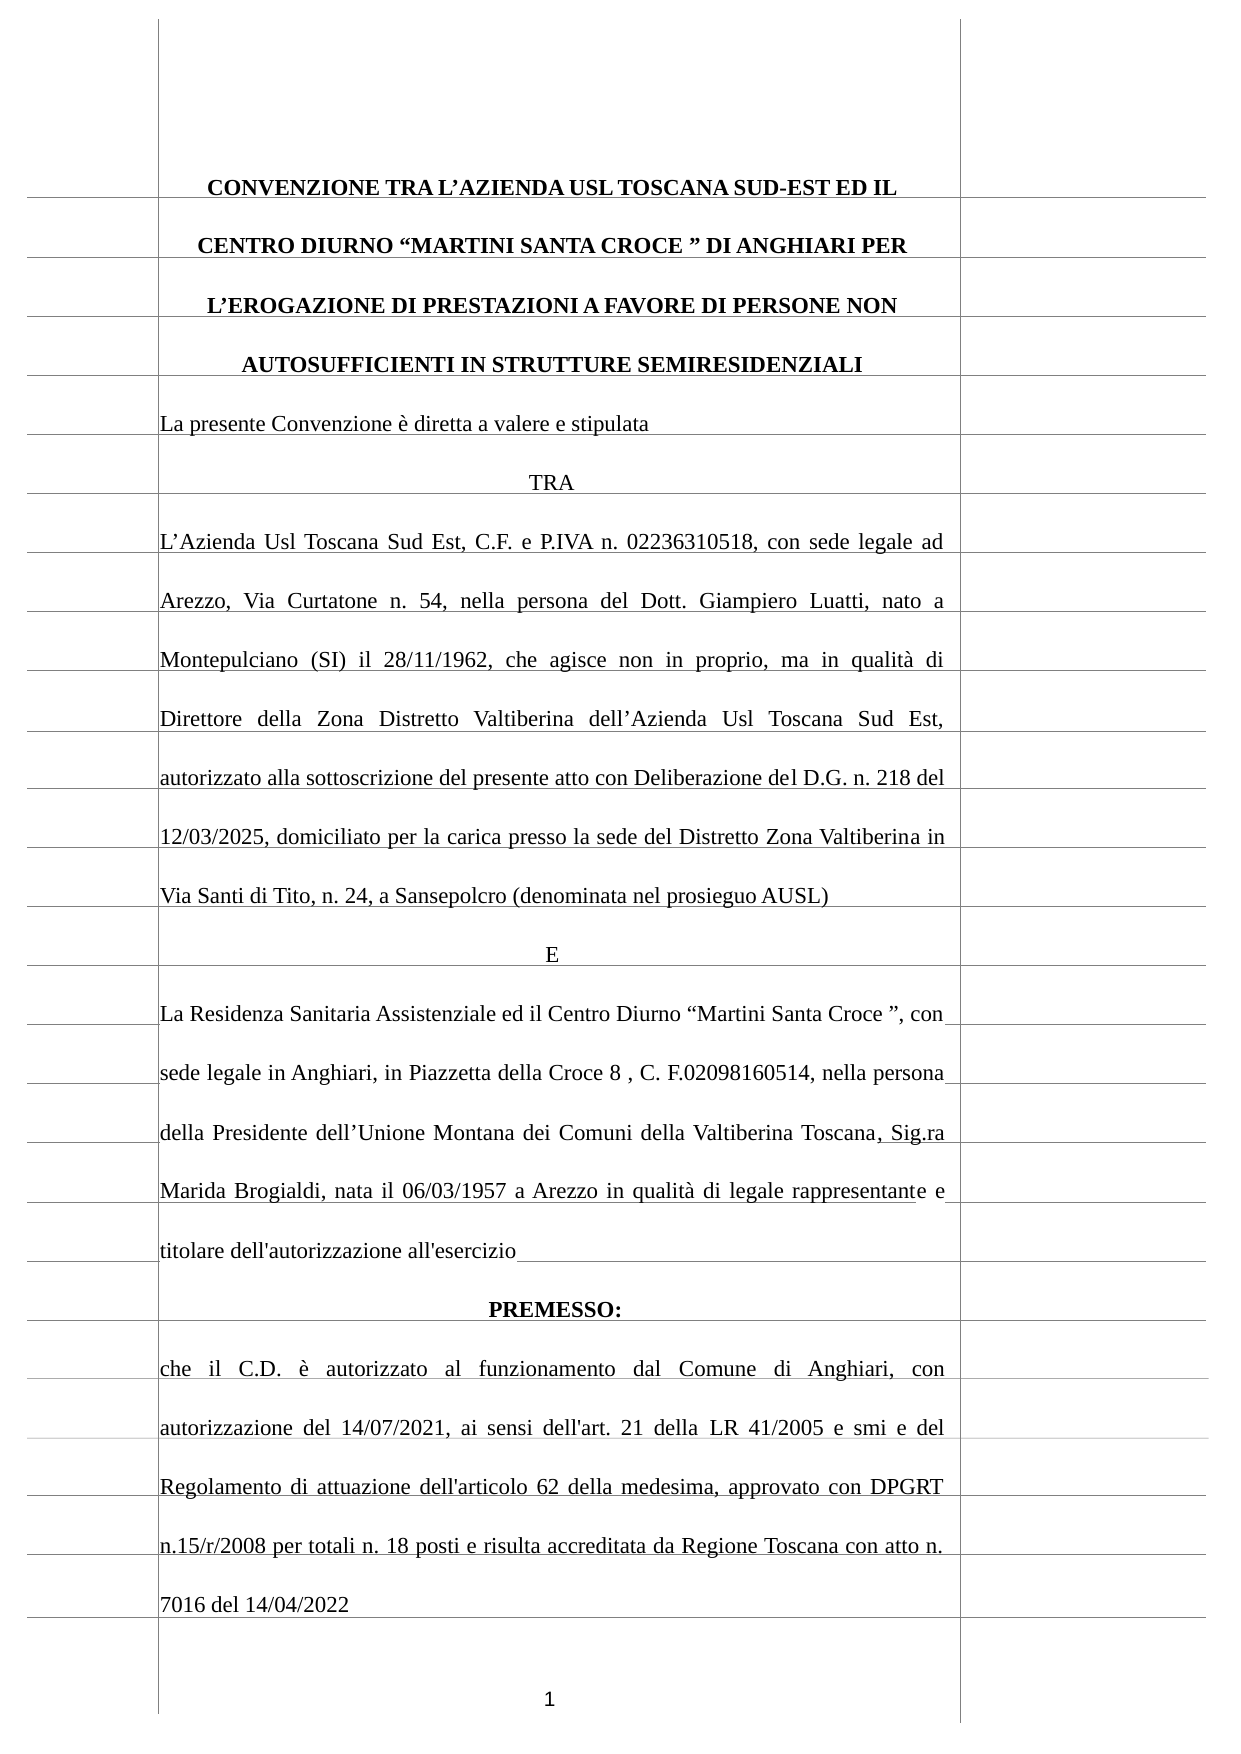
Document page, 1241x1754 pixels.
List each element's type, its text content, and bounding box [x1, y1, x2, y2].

text [159, 435, 945, 443]
text CONVENZIONE TRA L’AZIENDA USL TOSCANA SUD-EST ED IL [159, 148, 945, 197]
text Via Santi di Tito, n. 24, a Sansepolcro (denominata nel prosieguo AUSL) [159, 848, 945, 906]
text sede legale in Anghiari, in Piazzetta della Croce 8 , C. F.02098160514, nella persona [159, 1025, 945, 1083]
text titolare dell'autorizzazione all'esercizio [159, 1203, 945, 1261]
list 7016 del 14/04/2022 [159, 1555, 945, 1617]
text La presente Convenzione è diretta a valere e stipulata [159, 384, 945, 434]
text Montepulciano (SI) il 28/11/1962, che agisce non in proprio, ma in qualità di [159, 612, 945, 670]
text TRA [529, 443, 945, 493]
list n.15/r/2008 per totali n. 18 posti e risulta accreditata da Regione Toscana con atto n. [159, 1496, 945, 1554]
text Marida Brogialdi, nata il 06/03/1957 a Arezzo in qualità di legale rappresentante e [159, 1143, 945, 1202]
text PREMESSO: [159, 1270, 945, 1320]
text La Residenza Sanitaria Assistenziale ed il Centro Diurno “Martini Santa Croce ”, con [159, 974, 945, 1024]
text [159, 376, 945, 384]
text AUTOSUFFICIENTI IN STRUTTURE SEMIRESIDENZIALI [159, 317, 945, 375]
text Direttore della Zona Distretto Valtiberina dell’Azienda Usl Toscana Sud Est, [159, 671, 945, 731]
text [529, 494, 945, 502]
text CENTRO DIURNO “MARTINI SANTA CROCE ” DI ANGHIARI PER [159, 198, 945, 257]
list autorizzazione del 14/07/2021, ai sensi dell'art. 21 della LR 41/2005 e smi e del [159, 1379, 945, 1437]
text autorizzato alla sottoscrizione del presente atto con Deliberazione del D.G. n. 218 del [159, 732, 945, 788]
text [159, 1321, 945, 1329]
text L’Azienda Usl Toscana Sud Est, C.F. e P.IVA n. 02236310518, con sede legale ad [159, 502, 945, 552]
text 12/03/2025, domiciliato per la carica presso la sede del Distretto Zona Valtiberina in [159, 789, 945, 847]
list che il C.D. è autorizzato al funzionamento dal Comune di Anghiari, con [159, 1329, 945, 1378]
text [159, 966, 945, 974]
list Regolamento di attuazione dell'articolo 62 della medesima, approvato con DPGRT [159, 1439, 945, 1495]
text E [159, 916, 945, 965]
text Arezzo, Via Curtatone n. 54, nella persona del Dott. Giampiero Luatti, nato a [159, 553, 945, 611]
text L’EROGAZIONE DI PRESTAZIONI A FAVORE DI PERSONE NON [159, 258, 945, 316]
text della Presidente dell’Unione Montana dei Comuni della Valtiberina Toscana, Sig.ra [159, 1084, 945, 1142]
